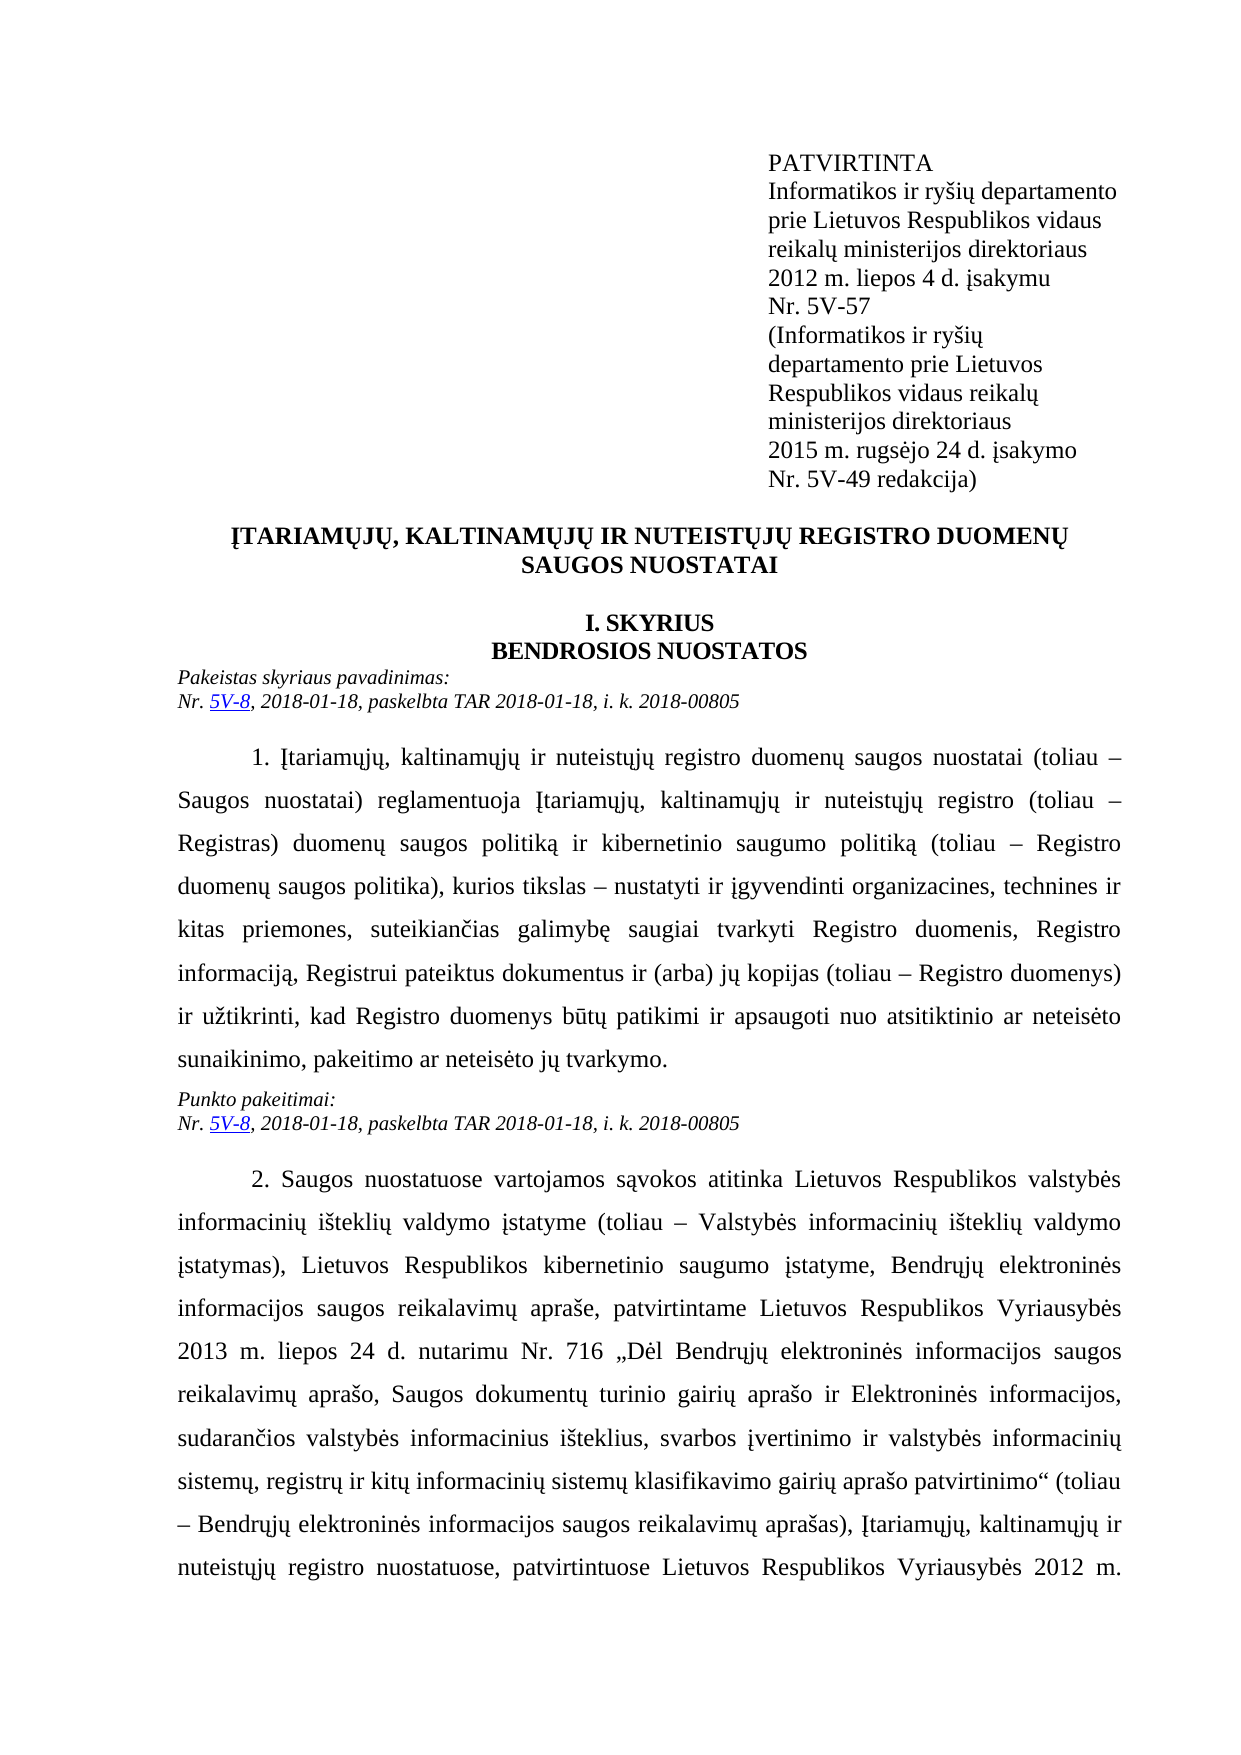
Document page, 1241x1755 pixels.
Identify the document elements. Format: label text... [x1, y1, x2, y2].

text 1. Įtariamųjų, kaltinamųjų ir nuteistųjų registro duomenų saugos nuostatai (toliau – Saugos nuostatai) reglamentuoja Įtariamųjų, kaltinamųjų ir nuteistųjų registro (toliau – Registras) duomenų saugos politiką ir kibernetinio saugumo politiką (toliau – Registro duomenų saugos politika), kurios tikslas – nustatyti ir įgyvendinti organizacines, technines ir kitas priemones, suteikiančias galimybę saugiai tvarkyti Registro duomenis, Registro informaciją, Registrui pateiktus dokumentus ir (arba) jų kopijas (toliau – Registro duomenys) ir užtikrinti, kad Registro duomenys būtų patikimi ir apsaugoti nuo atsitiktinio ar neteisėto sunaikinimo, pakeitimo ar neteisėto jų tvarkymo. [177, 742, 1122, 1073]
text 2. Saugos nuostatuose vartojamos sąvokos atitinka Lietuvos Respublikos valstybės informacinių išteklių valdymo įstatyme (toliau – Valstybės informacinių išteklių valdymo įstatymas), Lietuvos Respublikos kibernetinio saugumo įstatyme, Bendrųjų elektroninės informacijos saugos reikalavimų apraše, patvirtintame Lietuvos Respublikos Vyriausybės 2013 m. liepos 24 d. nutarimu Nr. 716 „Dėl Bendrųjų elektroninės informacijos saugos reikalavimų aprašo, Saugos dokumentų turinio gairių aprašo ir Elektroninės informacijos, sudarančios valstybės informacinius išteklius, svarbos įvertinimo ir valstybės informacinių sistemų, registrų ir kitų informacinių sistemų klasifikavimo gairių aprašo patvirtinimo“ (toliau – Bendrųjų elektroninės informacijos saugos reikalavimų aprašas), Įtariamųjų, kaltinamųjų ir nuteistųjų registro nuostatuose, patvirtintuose Lietuvos Respublikos Vyriausybės 2012 m. [177, 1164, 1122, 1581]
text ĮTARIAMŲJŲ, KALTINAMŲJŲ IR NUTEISTŲJŲ REGISTRO DUOMENŲ SAUGOS NUOSTATAI [177, 521, 1122, 579]
text (Informatikos ir ryšių departamento prie Lietuvos Respublikos vidaus reikalų ministerijos direktoriaus [768, 320, 1122, 435]
text Punkto pakeitimai: [177, 1087, 1122, 1111]
text Informatikos ir ryšių departamento prie Lietuvos Respublikos vidaus reikalų ministerijos direktoriaus 2012 m. liepos 4 d. įsakymu Nr. 5V-57 [768, 176, 1122, 320]
text Pakeistas skyriaus pavadinimas: [177, 665, 1122, 689]
text BENDROSIOS NUOSTATOS [177, 636, 1122, 665]
text Nr. 5V-8, 2018-01-18, paskelbta TAR 2018-01-18, i. k. 2018-00805 [177, 1111, 1122, 1135]
text Nr. 5V-49 redakcija) [768, 464, 1122, 493]
text Nr. 5V-8, 2018-01-18, paskelbta TAR 2018-01-18, i. k. 2018-00805 [177, 689, 1122, 713]
text I. SKYRIUS [177, 608, 1122, 636]
text 2015 m. rugsėjo 24 d. įsakymo [768, 435, 1122, 464]
text PATVIRTINTA [768, 148, 1122, 176]
